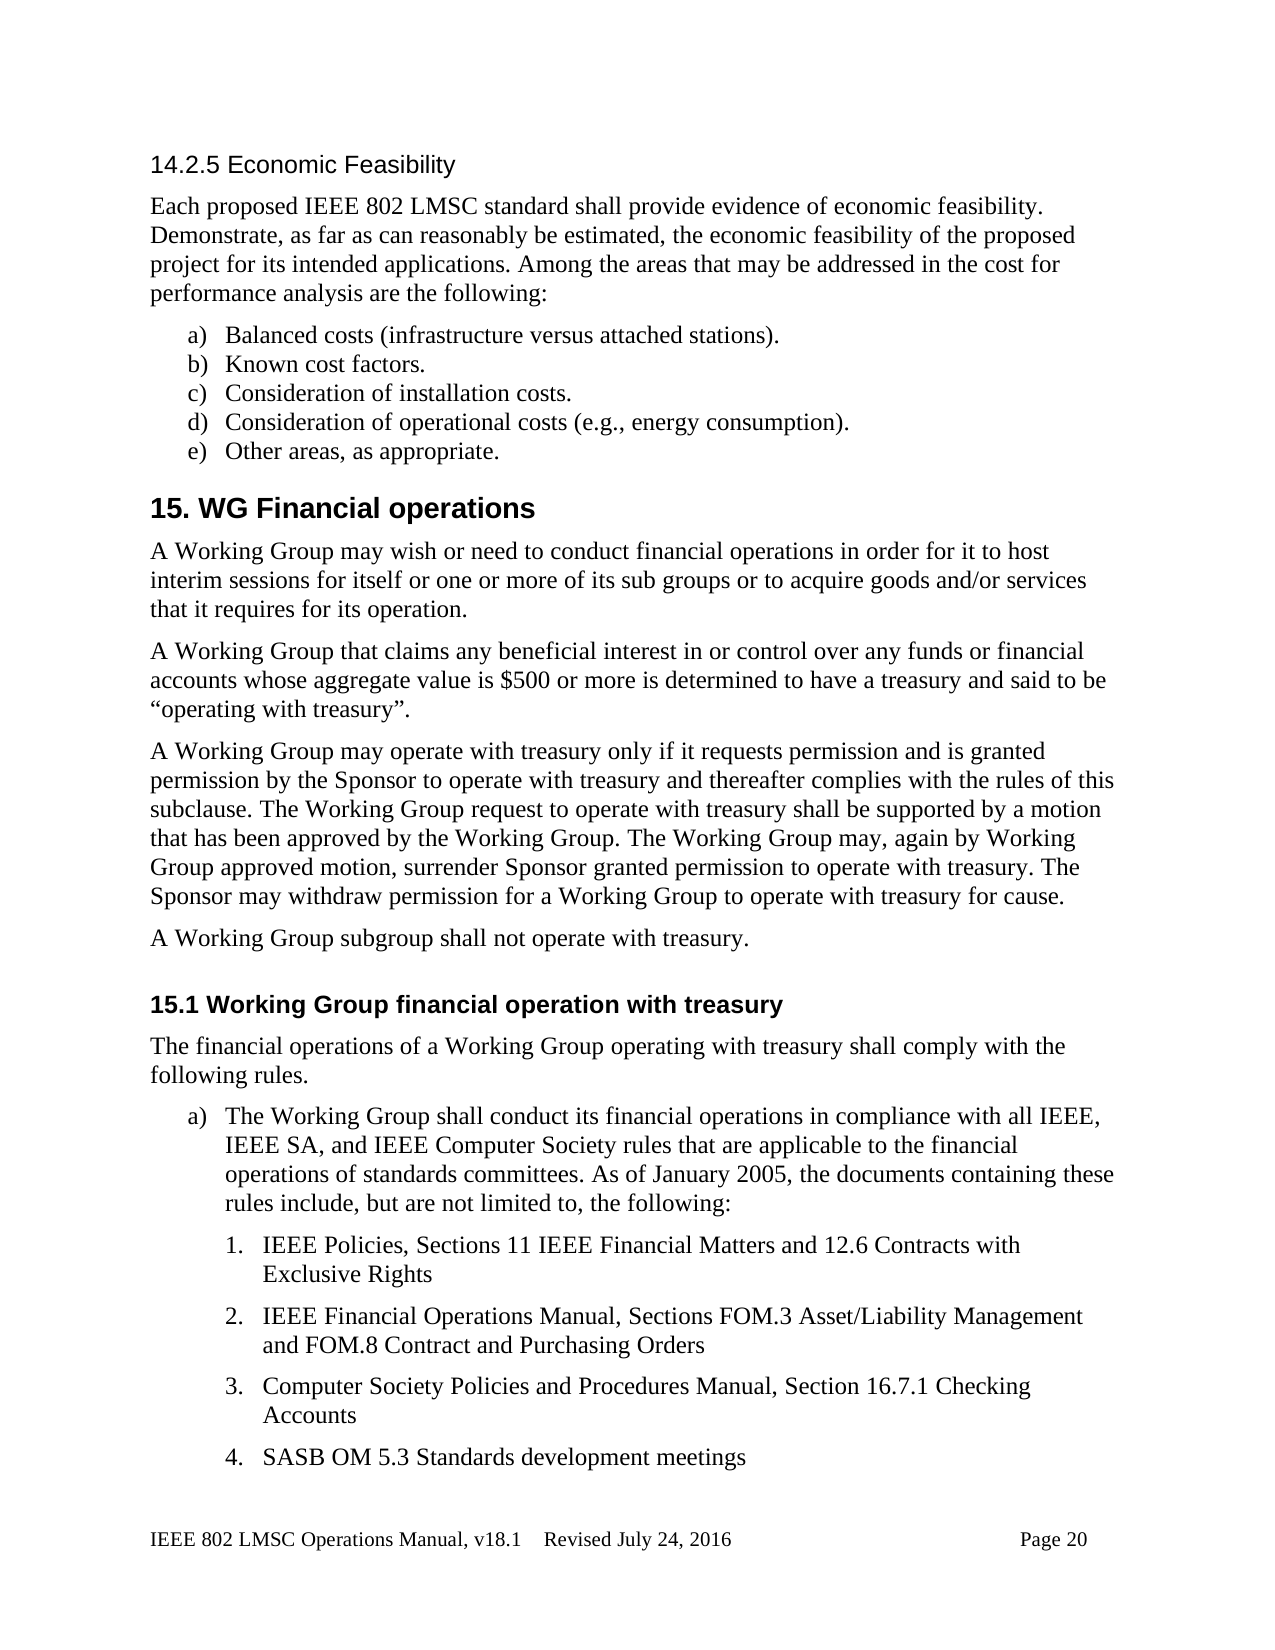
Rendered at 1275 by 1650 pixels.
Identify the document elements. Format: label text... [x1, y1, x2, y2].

list Balanced costs (infrastructure versus attached stations). [187, 320, 1125, 349]
list IEEE Policies, Sections 11 IEEE Financial Matters and 12.6 Contracts with Exclusive Rights [225, 1230, 1125, 1288]
subtitle Working Group financial operation with treasury [150, 989, 1125, 1018]
list Computer Society Policies and Procedures Manual, Section 16.7.1 Checking Accounts [225, 1371, 1125, 1429]
text A Working Group that claims any beneficial interest in or control over any funds or financial accounts whose aggregate value is $500 or more is determined to have a treasury and said to be “operating with treasury”. [150, 636, 1125, 723]
text A Working Group may wish or need to conduct financial operations in order for it to host interim sessions for itself or one or more of its sub groups or to acquire goods and/or services that it requires for its operation. [150, 536, 1125, 623]
text Each proposed IEEE 802 LMSC standard shall provide evidence of economic feasibility. Demonstrate, as far as can reasonably be estimated, the economic feasibility of the proposed project for its intended applications. Among the areas that may be addressed in the cost for performance analysis are the following: [150, 191, 1125, 307]
subtitle WG Financial operations [150, 491, 1125, 524]
text The financial operations of a Working Group operating with treasury shall comply with the following rules. [150, 1031, 1125, 1089]
list Consideration of installation costs. [187, 378, 1125, 407]
list Other areas, as appropriate. [187, 436, 1125, 465]
subtitle Economic Feasibility [150, 150, 1125, 179]
text A Working Group subgroup shall not operate with treasury. [150, 922, 1125, 951]
list SASB OM 5.3 Standards development meetings [225, 1442, 1125, 1471]
list Known cost factors. [187, 349, 1125, 378]
list IEEE Financial Operations Manual, Sections FOM.3 Asset/Liability Management and FOM.8 Contract and Purchasing Orders [225, 1301, 1125, 1359]
text A Working Group may operate with treasury only if it requests permission and is granted permission by the Sponsor to operate with treasury and thereafter complies with the rules of this subclause. The Working Group request to operate with treasury shall be supported by a motion that has been approved by the Working Group. The Working Group may, again by Working Group approved motion, surrender Sponsor granted permission to operate with treasury. The Sponsor may withdraw permission for a Working Group to operate with treasury for cause. [150, 736, 1125, 910]
list The Working Group shall conduct its financial operations in compliance with all IEEE, IEEE SA, and IEEE Computer Society rules that are applicable to the financial operations of standards committees. As of January 2005, the documents containing these rules include, but are not limited to, the following: [187, 1101, 1125, 1217]
list Consideration of operational costs (e.g., energy consumption). [187, 407, 1125, 436]
